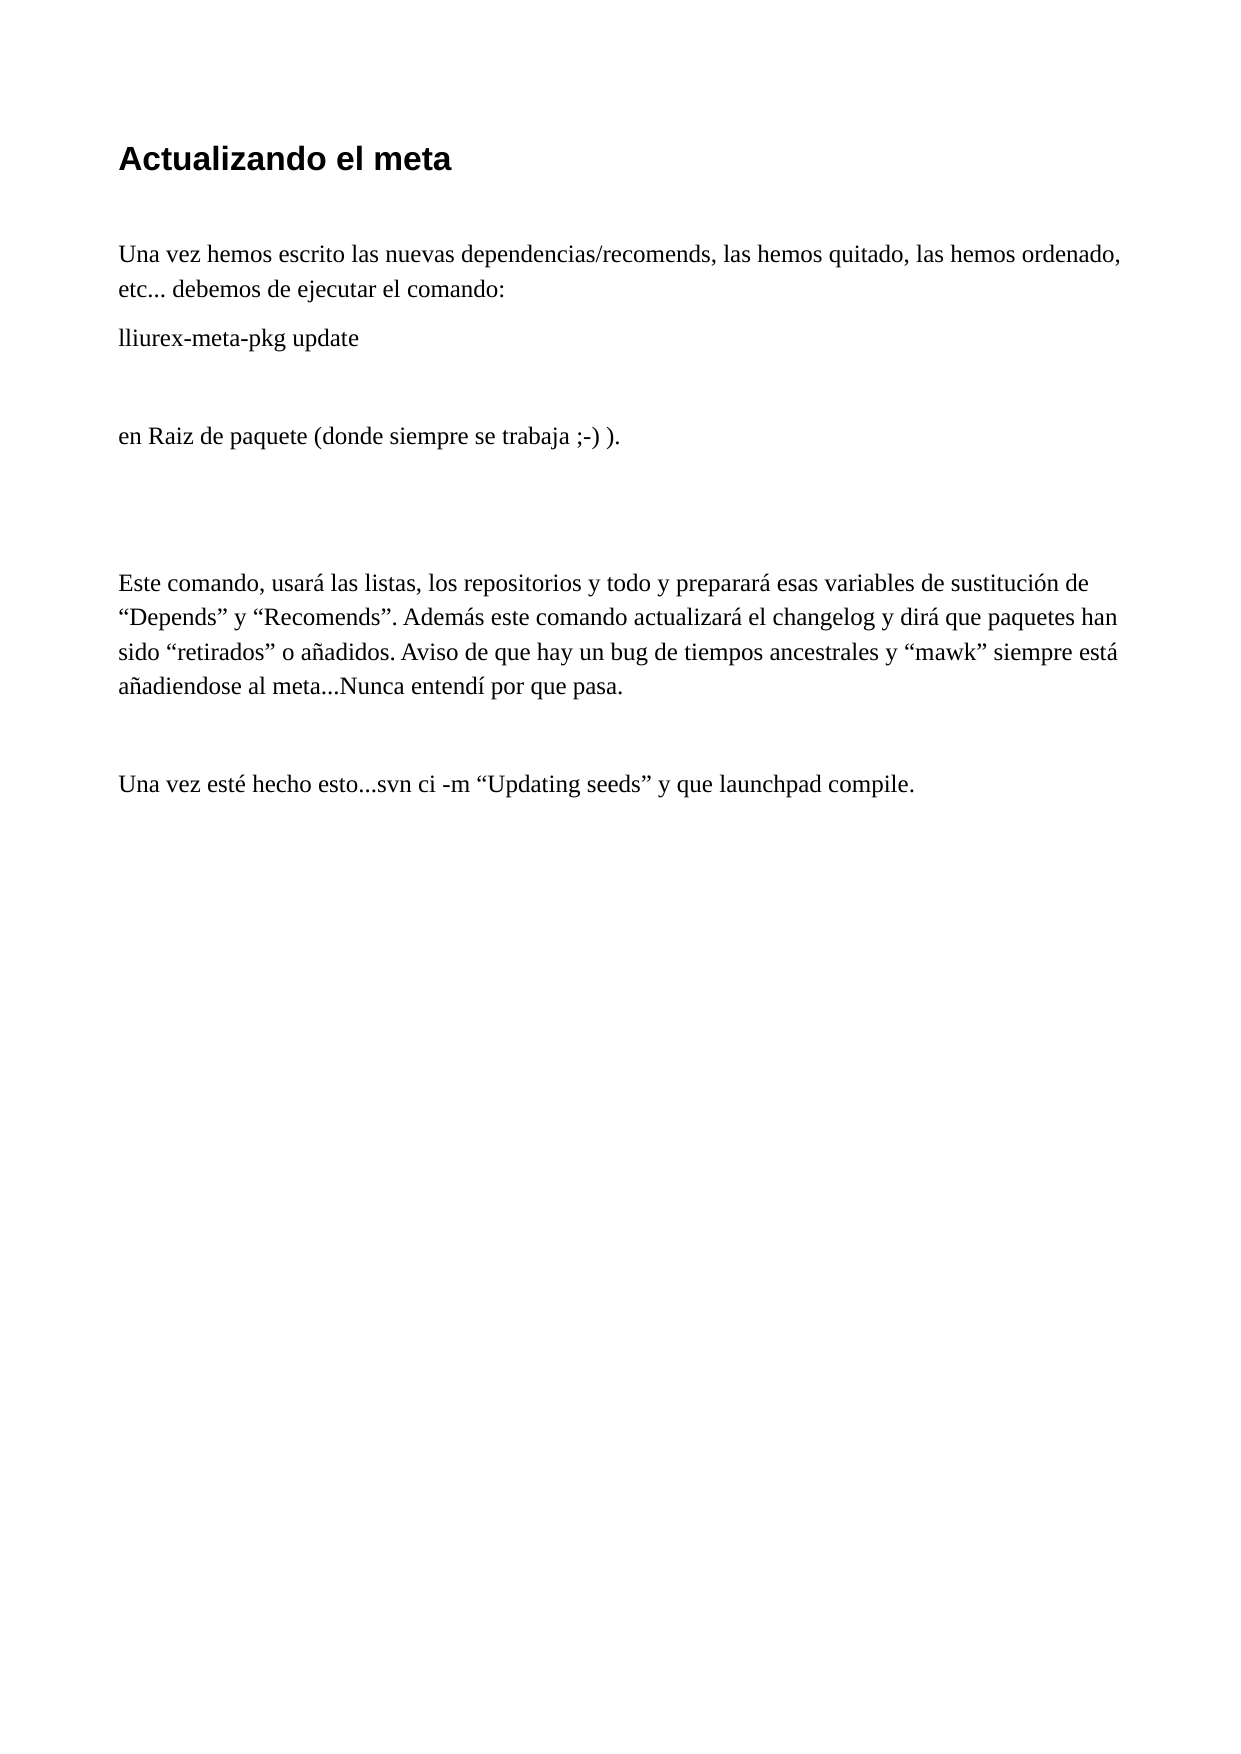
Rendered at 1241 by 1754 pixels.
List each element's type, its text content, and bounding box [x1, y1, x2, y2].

text Una vez esté hecho esto...svn ci -m “Updating seeds” y que launchpad compile. [118, 769, 1122, 798]
text en Raiz de paquete (donde siempre se trabaja ;-) ). [118, 421, 1122, 449]
text lliurex-meta-pkg update [118, 323, 1122, 351]
text Una vez hemos escrito las nuevas dependencias/recomends, las hemos quitado, las hemos ordenado, etc... debemos de ejecutar el comando: [118, 239, 1122, 302]
subtitle Actualizando el meta [118, 139, 1122, 178]
text Este comando, usará las listas, los repositorios y todo y preparará esas variables de sustitución de “Depends” y “Recomends”. Además este comando actualizará el changelog y dirá que paquetes han sido “retirados” o añadidos. Aviso de que hay un bug de tiempos ancestrales y “mawk” siempre está añadiendose al meta...Nunca entendí por que pasa. [118, 568, 1122, 700]
